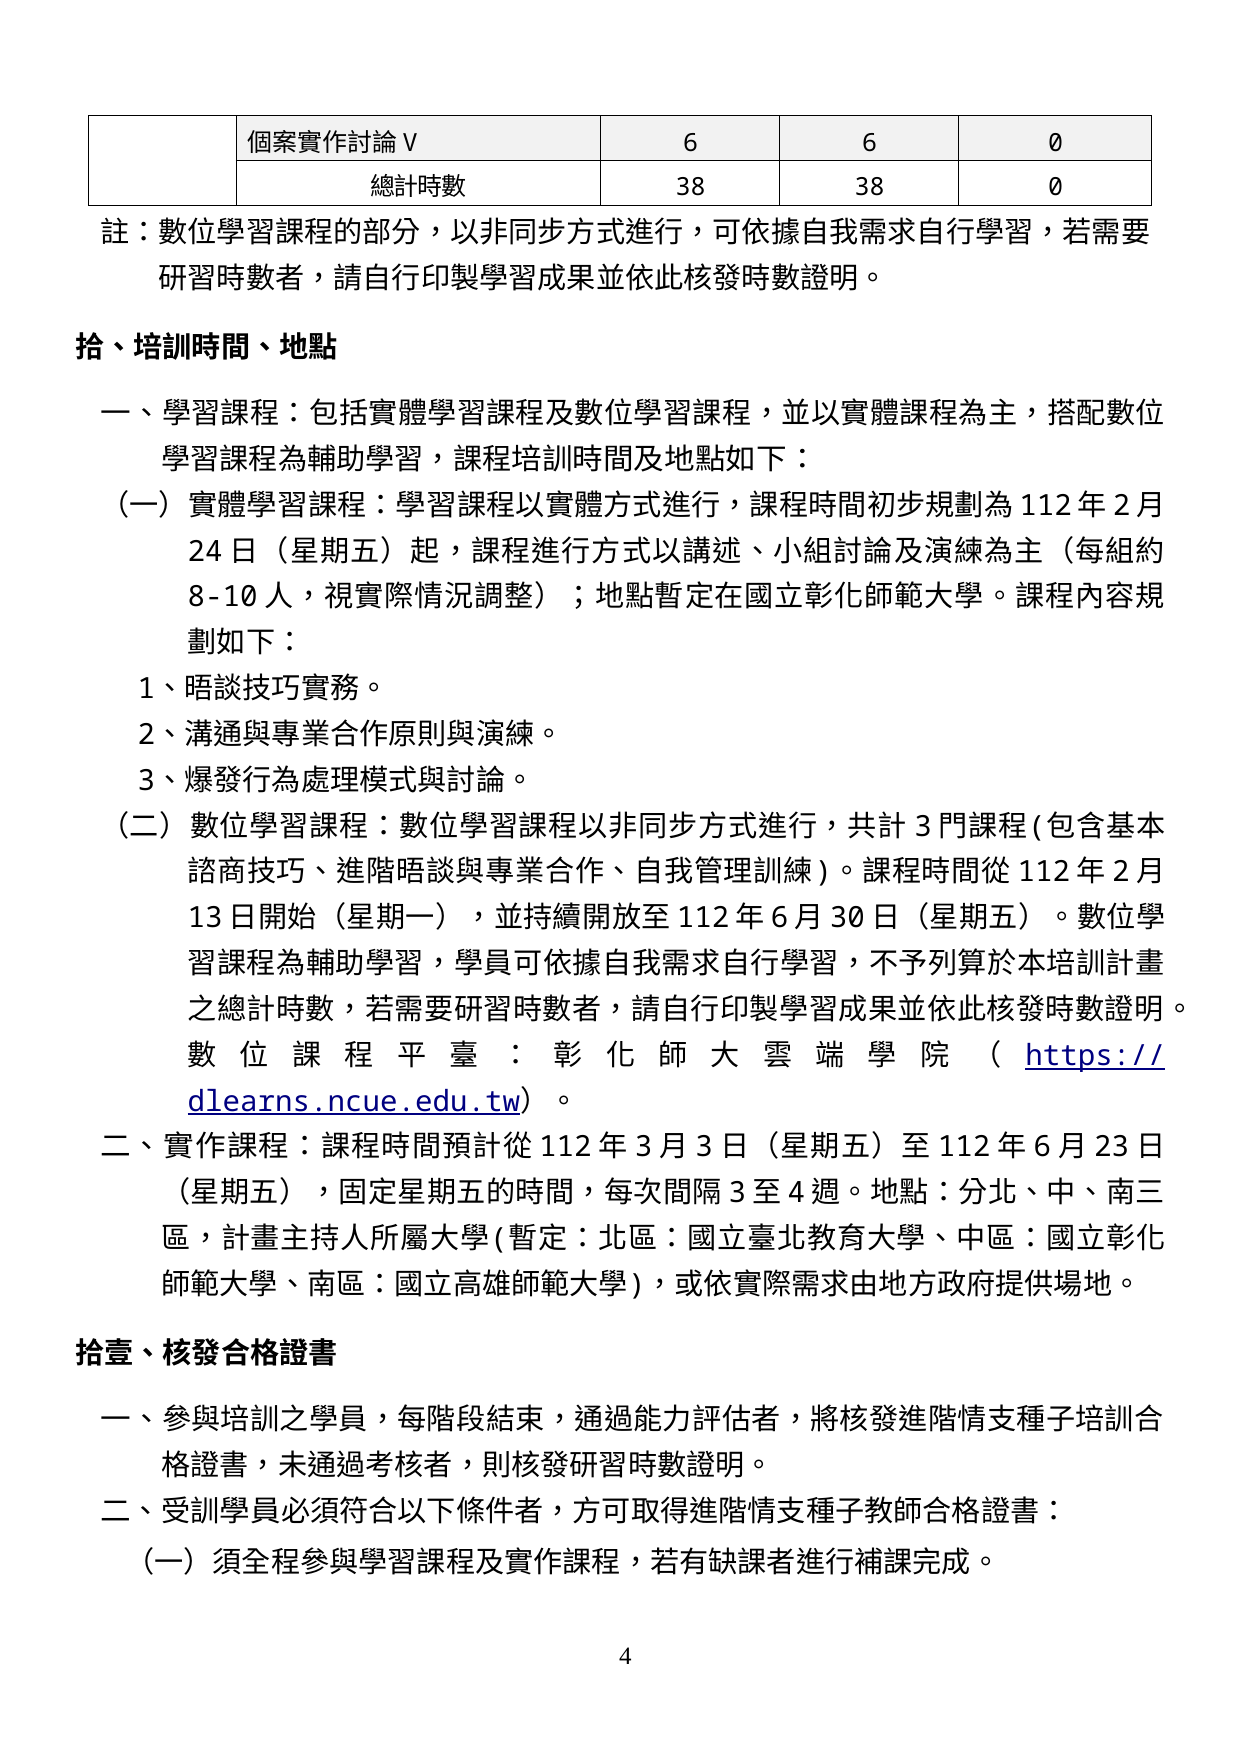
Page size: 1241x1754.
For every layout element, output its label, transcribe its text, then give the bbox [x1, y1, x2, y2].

subtitle 拾、培訓時間、地點 [75, 316, 1165, 368]
text （一）實體學習課程：學習課程以實體方式進行，課程時間初步規劃為112年2月24日（星期五）起，課程進行方式以講述、小組討論及演練為主（每組約8-10人，視實際情況調整）；地點暫定在國立彰化師範大學。課程內容規劃如下： [100, 478, 1165, 662]
table_cell 0 [959, 161, 1151, 204]
text 二、受訓學員必須符合以下條件者，方可取得進階情支種子教師合格證書： [100, 1485, 1165, 1531]
subtitle 拾壹、核發合格證書 [75, 1322, 1165, 1374]
table_cell 6 [780, 116, 958, 160]
text （二）數位學習課程：數位學習課程以非同步方式進行，共計3門課程(包含基本諮商技巧、進階晤談與專業合作、自我管理訓練)。課程時間從112年2月13日開始（星期一），並持續開放至112年6月30日（星期五）。數位學習課程為輔助學習，學員可依據自我需求自行學習，不予列算於本培訓計畫之總計時數，若需要研習時數者，請自行印製學習成果並依此核發時數證明。數位課程平臺：彰化師大雲端學院（https://dlearns.ncue.edu.tw）。 [100, 799, 1165, 1120]
text 2、溝通與專業合作原則與演練。 [137, 708, 1165, 753]
table_cell 38 [780, 161, 958, 204]
text 一、學習課程：包括實體學習課程及數位學習課程，並以實體課程為主，搭配數位學習課程為輔助學習，課程培訓時間及地點如下： [100, 387, 1165, 478]
text 註：數位學習課程的部分，以非同步方式進行，可依據自我需求自行學習，若需要研習時數者，請自行印製學習成果並依此核發時數證明。 [100, 206, 1165, 297]
table_cell 0 [959, 116, 1151, 160]
text 一、參與培訓之學員，每階段結束，通過能力評估者，將核發進階情支種子培訓合格證書，未通過考核者，則核發研習時數證明。 [100, 1393, 1165, 1485]
table_cell 個案實作討論V [237, 116, 600, 160]
table_cell [89, 116, 236, 204]
text 3、爆發行為處理模式與討論。 [137, 753, 1165, 799]
text 1、晤談技巧實務。 [137, 662, 1165, 708]
table_cell 總計時數 [237, 161, 600, 204]
table_cell 38 [601, 161, 779, 204]
text （一）須全程參與學習課程及實作課程，若有缺課者進行補課完成。 [125, 1531, 1165, 1583]
text 二、實作課程：課程時間預計從112年3月3日（星期五）至112年6月23日（星期五），固定星期五的時間，每次間隔3至4週。地點：分北、中、南三區，計畫主持人所屬大學(暫定：北區：國立臺北教育大學、中區：國立彰化師範大學、南區：國立高雄師範大學)，或依實際需求由地方政府提供場地。 [100, 1120, 1165, 1303]
table_cell 6 [601, 116, 779, 160]
